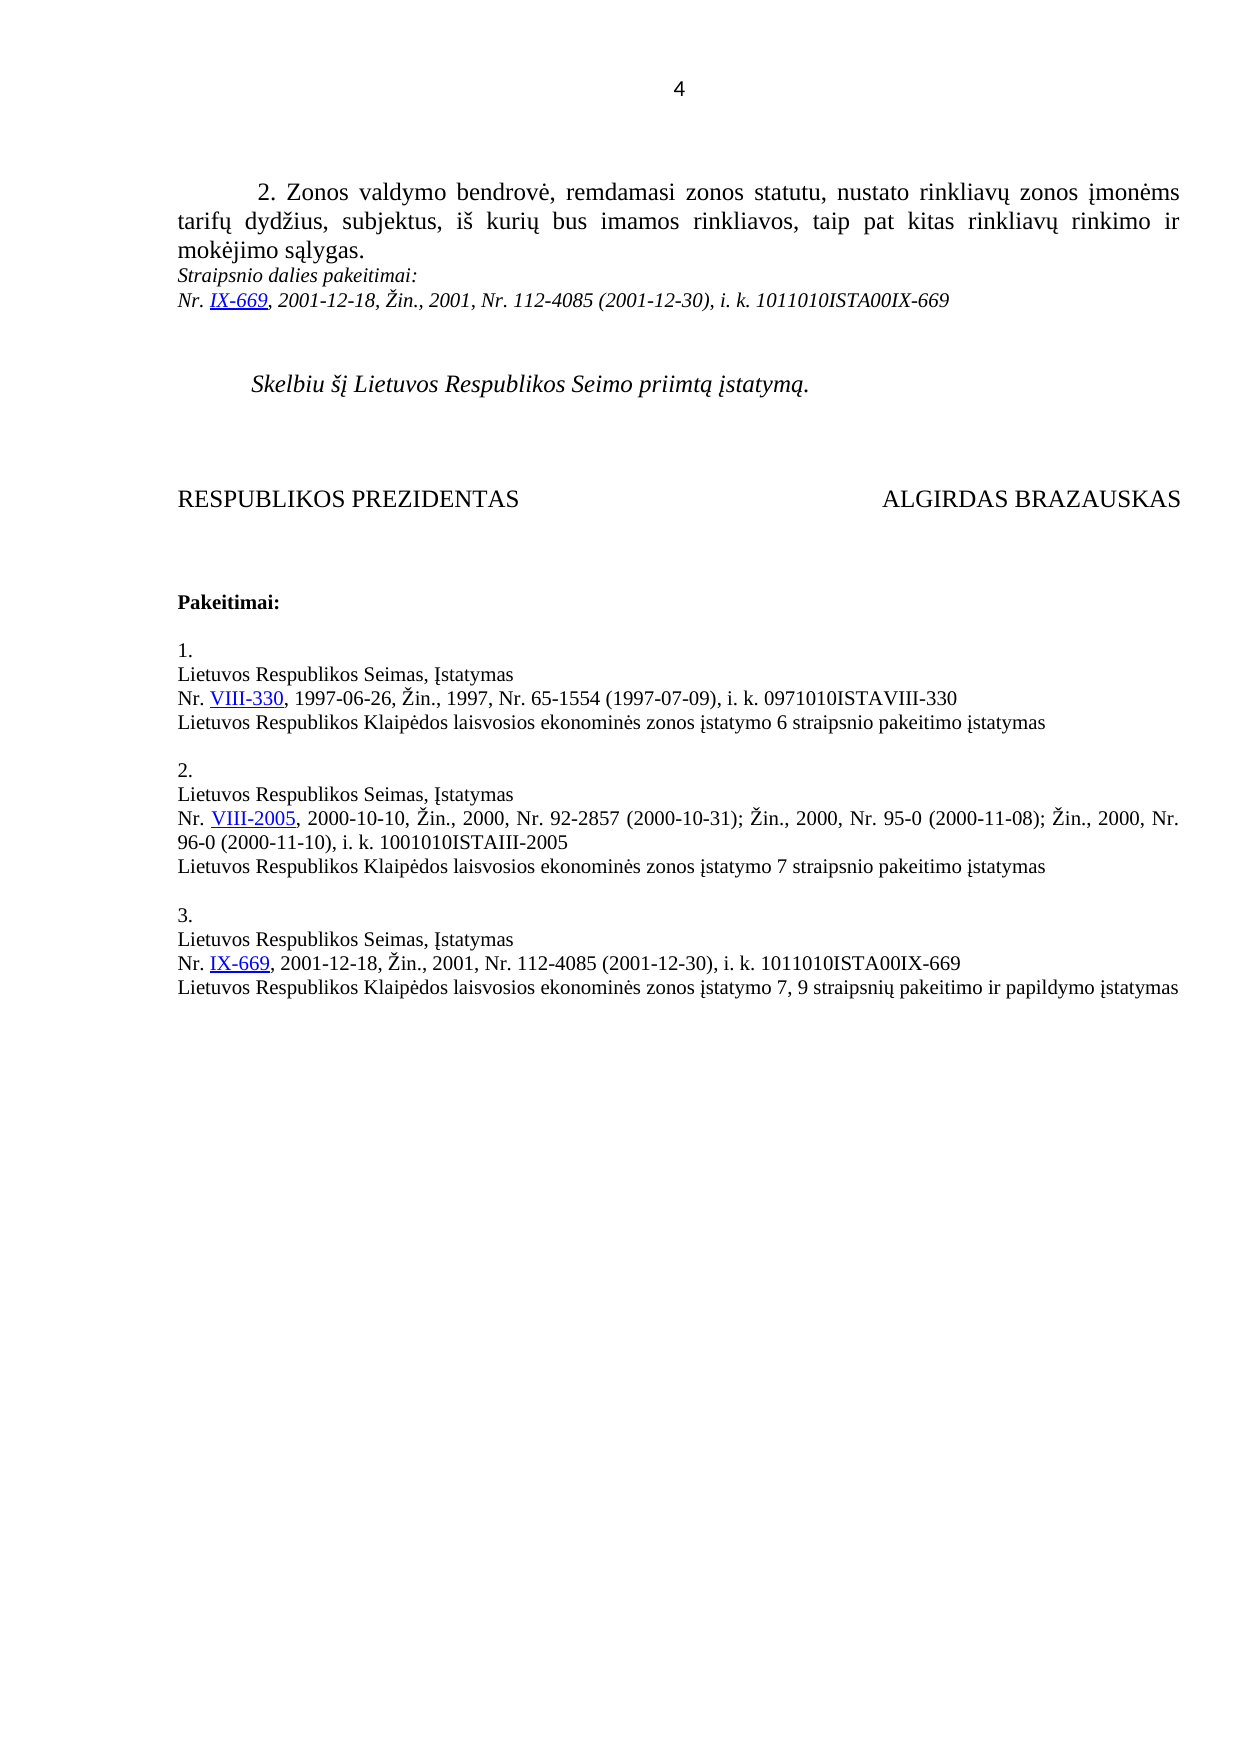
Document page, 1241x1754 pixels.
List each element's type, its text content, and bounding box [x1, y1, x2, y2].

text Lietuvos Respublikos Seimas, Įstatymas [177, 662, 1181, 686]
text Lietuvos Respublikos Seimas, Įstatymas [177, 927, 1181, 951]
text RESPUBLIKOS PREZIDENTAS ALGIRDAS BRAZAUSKAS [177, 484, 1181, 513]
text Straipsnio dalies pakeitimai: [177, 263, 1181, 287]
text Nr. VIII-2005, 2000-10-10, Žin., 2000, Nr. 92-2857 (2000-10-31); Žin., 2000, Nr. 95-0 (2000-11-08); Žin., 2000, Nr. 96-0 (2000-11-10), i. k. 1001010ISTAIII-2005 [177, 806, 1181, 854]
text Nr. IX-669, 2001-12-18, Žin., 2001, Nr. 112-4085 (2001-12-30), i. k. 1011010ISTA00IX-669 [177, 287, 1181, 312]
text Lietuvos Respublikos Klaipėdos laisvosios ekonominės zonos įstatymo 7 straipsnio pakeitimo įstatymas [177, 854, 1181, 878]
text Nr. VIII-330, 1997-06-26, Žin., 1997, Nr. 65-1554 (1997-07-09), i. k. 0971010ISTAVIII-330 [177, 686, 1181, 710]
text Lietuvos Respublikos Seimas, Įstatymas [177, 782, 1181, 806]
text Nr. IX-669, 2001-12-18, Žin., 2001, Nr. 112-4085 (2001-12-30), i. k. 1011010ISTA00IX-669 [177, 951, 1181, 975]
text Pakeitimai: [177, 590, 1181, 614]
text Lietuvos Respublikos Klaipėdos laisvosios ekonominės zonos įstatymo 7, 9 straipsnių pakeitimo ir papildymo įstatymas [177, 975, 1181, 999]
text 3. [177, 902, 1181, 927]
text Skelbiu šį Lietuvos Respublikos Seimo priimtą įstatymą. [177, 369, 1181, 398]
text Lietuvos Respublikos Klaipėdos laisvosios ekonominės zonos įstatymo 6 straipsnio pakeitimo įstatymas [177, 710, 1181, 734]
text 1. [177, 638, 1181, 662]
text 2. Zonos valdymo bendrovė, remdamasi zonos statutu, nustato rinkliavų zonos įmonėms tarifų dydžius, subjektus, iš kurių bus imamos rinkliavos, taip pat kitas rinkliavų rinkimo ir mokėjimo sąlygas. [177, 177, 1181, 263]
text 2. [177, 758, 1181, 782]
